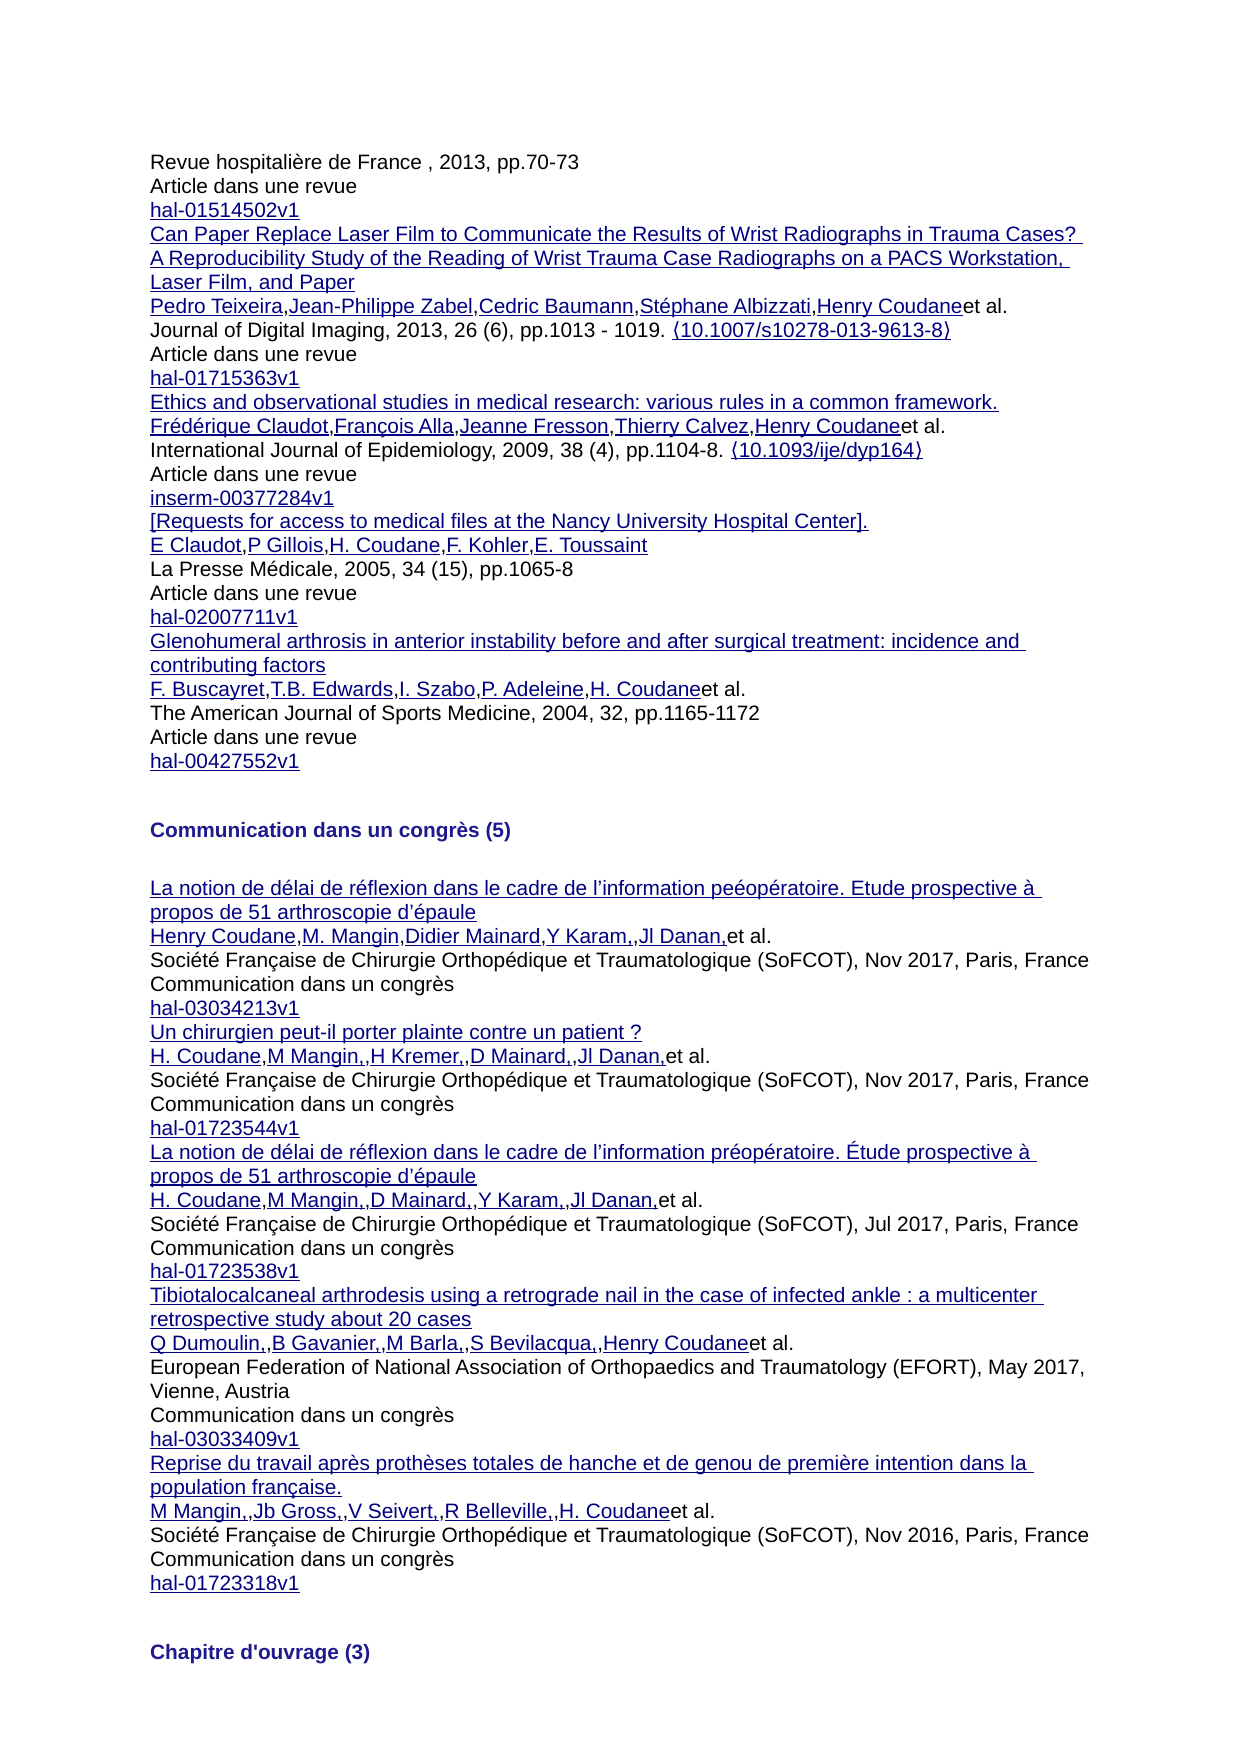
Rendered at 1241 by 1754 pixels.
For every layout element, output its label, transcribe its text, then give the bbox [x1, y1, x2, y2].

table_cell Can Paper Replace Laser Film to Communicate the Results of Wrist Radiographs in Trauma Cases? A Reproducibility Study of the Reading of Wrist Trauma Case Radiographs on a PACS Workstation, Laser Film, and Paper Pedro Teixeira,Jean-Philippe Zabel,Cedric Baumann,Stéphane Albizzati,Henry Coudaneet al. Journal of Digital Imaging, 2013, 26 (6), pp.1013 - 1019. ⟨10.1007/s10278-013-9613-8⟩ Article dans une revue hal-01715363v1 [150, 222, 1090, 389]
table_cell Reprise du travail après prothèses totales de hanche et de genou de première intention dans la population française. M Mangin,,Jb Gross,,V Seivert,,R Belleville,,H. Coudaneet al. Société Française de Chirurgie Orthopédique et Traumatologique (SoFCOT), Nov 2016, Paris, France Communication dans un congrès hal-01723318v1 [150, 1451, 1090, 1595]
table_cell [Requests for access to medical files at the Nancy University Hospital Center]. E Claudot,P Gillois,H. Coudane,F. Kohler,E. Toussaint La Presse Médicale, 2005, 34 (15), pp.1065-8 Article dans une revue hal-02007711v1 [150, 509, 1090, 629]
table_cell Revue hospitalière de France , 2013, pp.70-73 Article dans une revue hal-01514502v1 [150, 150, 1090, 222]
subtitle Chapitre d'ouvrage (3) [150, 1639, 1090, 1663]
table_cell La notion de délai de réflexion dans le cadre de l’information préopératoire. Étude prospective à propos de 51 arthroscopie d’épaule H. Coudane,M Mangin,,D Mainard,,Y Karam,,Jl Danan,et al. Société Française de Chirurgie Orthopédique et Traumatologique (SoFCOT), Jul 2017, Paris, France Communication dans un congrès hal-01723538v1 [150, 1140, 1090, 1283]
table_cell Ethics and observational studies in medical research: various rules in a common framework. Frédérique Claudot,François Alla,Jeanne Fresson,Thierry Calvez,Henry Coudaneet al. International Journal of Epidemiology, 2009, 38 (4), pp.1104-8. ⟨10.1093/ije/dyp164⟩ Article dans une revue inserm-00377284v1 [150, 390, 1090, 509]
table_cell Tibiotalocalcaneal arthrodesis using a retrograde nail in the case of infected ankle : a multicenter retrospective study about 20 cases Q Dumoulin,,B Gavanier,,M Barla,,S Bevilacqua,,Henry Coudaneet al. European Federation of National Association of Orthopaedics and Traumatology (EFORT), May 2017, Vienne, Austria Communication dans un congrès hal-03033409v1 [150, 1283, 1090, 1451]
table_cell Glenohumeral arthrosis in anterior instability before and after surgical treatment: incidence and contributing factors F. Buscayret,T.B. Edwards,I. Szabo,P. Adeleine,H. Coudaneet al. The American Journal of Sports Medicine, 2004, 32, pp.1165-1172 Article dans une revue hal-00427552v1 [150, 629, 1090, 773]
table_cell Un chirurgien peut-il porter plainte contre un patient ? H. Coudane,M Mangin,,H Kremer,,D Mainard,,Jl Danan,et al. Société Française de Chirurgie Orthopédique et Traumatologique (SoFCOT), Nov 2017, Paris, France Communication dans un congrès hal-01723544v1 [150, 1020, 1090, 1139]
table_header La notion de délai de réflexion dans le cadre de l’information peéopératoire. Etude prospective à propos de 51 arthroscopie d’épaule Henry Coudane,M. Mangin,Didier Mainard,Y Karam,,Jl Danan,et al. Société Française de Chirurgie Orthopédique et Traumatologique (SoFCOT), Nov 2017, Paris, France Communication dans un congrès hal-03034213v1 [150, 876, 1090, 1020]
subtitle Communication dans un congrès (5) [150, 818, 1090, 842]
